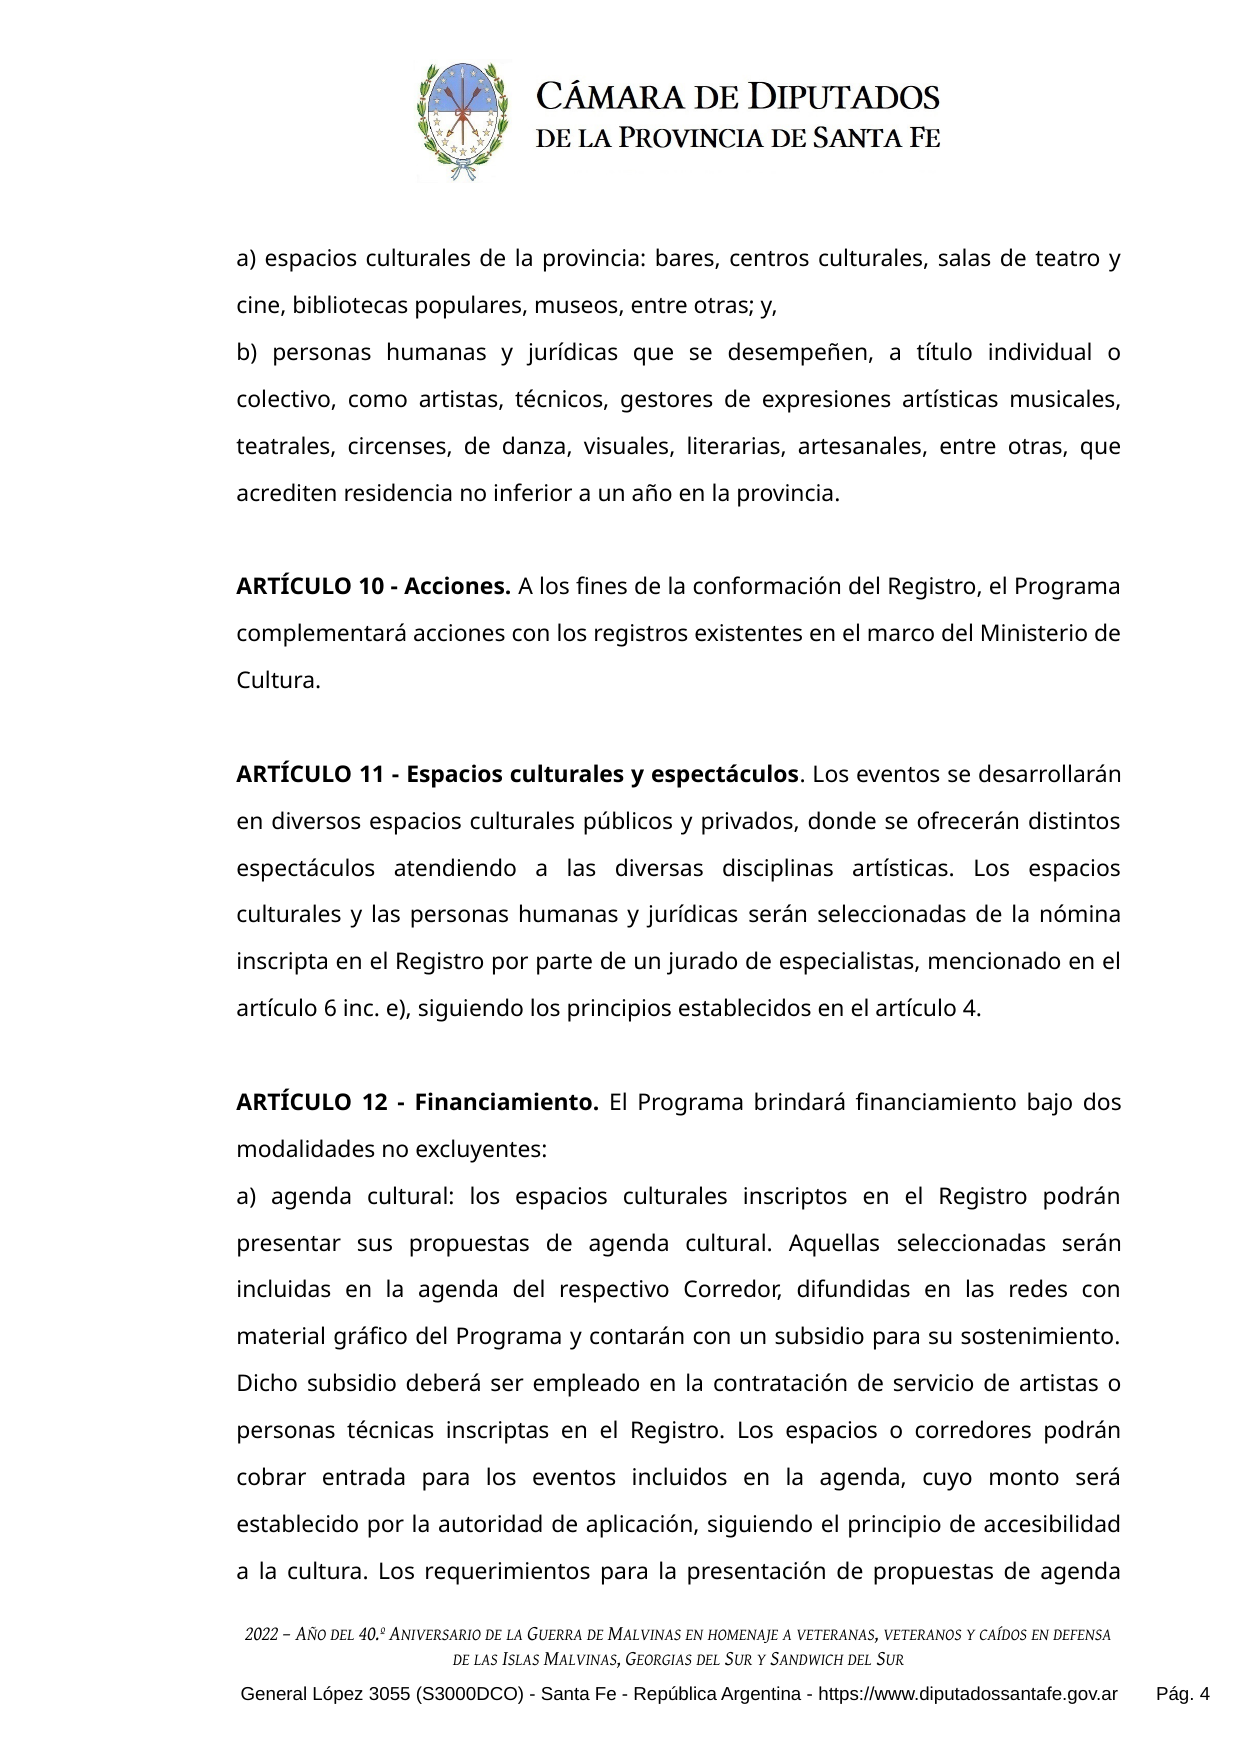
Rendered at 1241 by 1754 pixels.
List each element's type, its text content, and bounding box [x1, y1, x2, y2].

text ARTÍCULO 10 - Acciones. A los fines de la conformación del Registro, el Programa complementará acciones con los registros existentes en el marco del Ministerio de Cultura. [236, 570, 1122, 695]
text ARTÍCULO 12 - Financiamiento. El Programa brindará financiamiento bajo dos modalidades no excluyentes: [236, 1086, 1122, 1164]
text b) personas humanas y jurídicas que se desempeñen, a título individual o colectivo, como artistas, técnicos, gestores de expresiones artísticas musicales, teatrales, circenses, de danza, visuales, literarias, artesanales, entre otras, que acrediten residencia no inferior a un año en la provincia. [236, 336, 1122, 508]
text ARTÍCULO 11 - Espacios culturales y espectáculos. Los eventos se desarrollarán en diversos espacios culturales públicos y privados, donde se ofrecerán distintos espectáculos atendiendo a las diversas disciplinas artísticas. Los espacios culturales y las personas humanas y jurídicas serán seleccionadas de la nómina inscripta en el Registro por parte de un jurado de especialistas, mencionado en el artículo 6 inc. e), siguiendo los principios establecidos en el artículo 4. [236, 758, 1122, 1023]
text a) agenda cultural: los espacios culturales inscriptos en el Registro podrán presentar sus propuestas de agenda cultural. Aquellas seleccionadas serán incluidas en la agenda del respectivo Corredor, difundidas en las redes con material gráfico del Programa y contarán con un subsidio para su sostenimiento. Dicho subsidio deberá ser empleado en la contratación de servicio de artistas o personas técnicas inscriptas en el Registro. Los espacios o corredores podrán cobrar entrada para los eventos incluidos en la agenda, cuyo monto será establecido por la autoridad de aplicación, siguiendo el principio de accesibilidad a la cultura. Los requerimientos para la presentación de propuestas de agenda [236, 1180, 1122, 1586]
text a) espacios culturales de la provincia: bares, centros culturales, salas de teatro y cine, bibliotecas populares, museos, entre otras; y, [236, 242, 1122, 320]
picture [413, 59, 945, 183]
